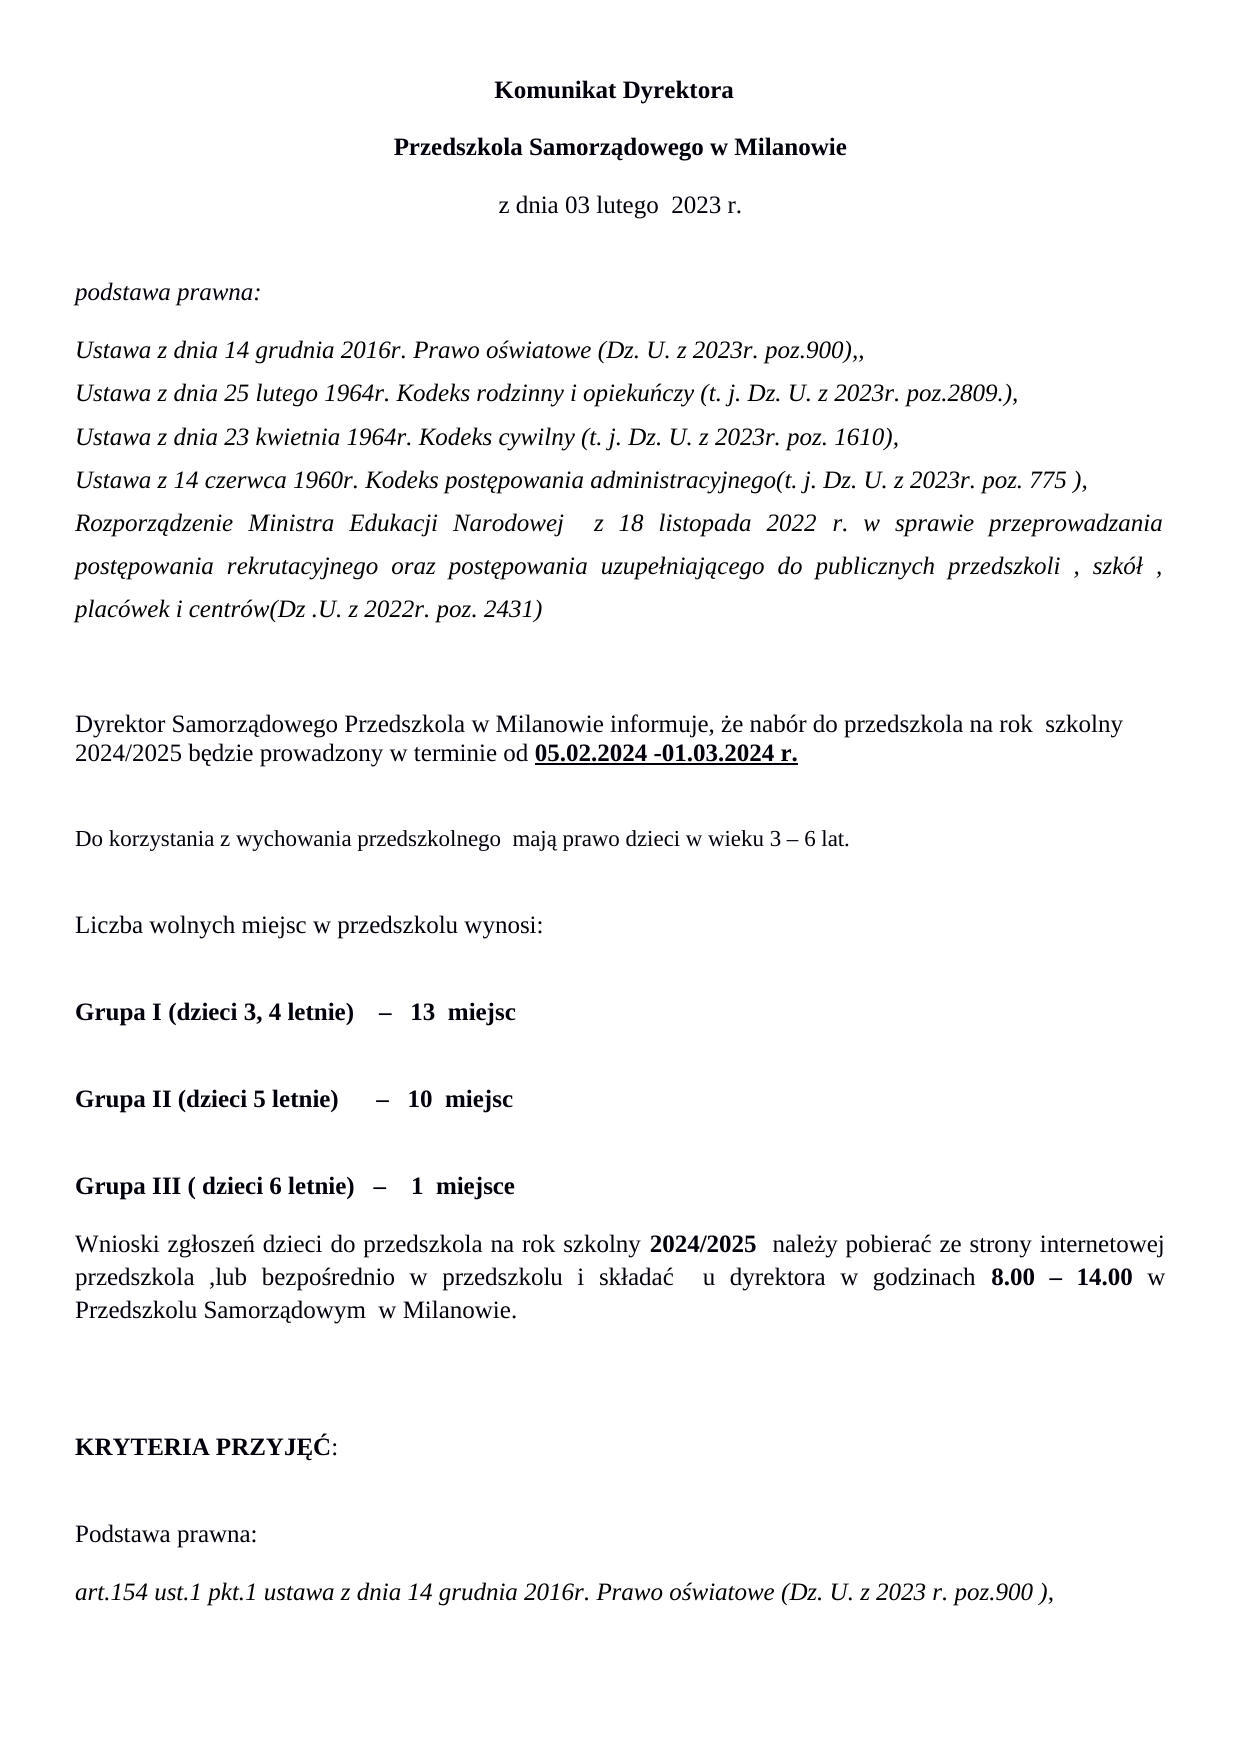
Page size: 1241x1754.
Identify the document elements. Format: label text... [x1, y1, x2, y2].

text Ustawa z dnia 25 lutego 1964r. Kodeks rodzinny i opiekuńczy (t. j. Dz. U. z 2023r. poz.2809.), [75, 378, 1165, 407]
text Dyrektor Samorządowego Przedszkola w Milanowie informuje, że nabór do przedszkola na rok szkolny 2024/2025 będzie prowadzony w terminie od 05.02.2024 -01.03.2024 r. [75, 709, 1165, 767]
text Grupa I (dzieci 3, 4 letnie) – 13 miejsc [75, 997, 1165, 1026]
text Liczba wolnych miejsc w przedszkolu wynosi: [75, 910, 1165, 939]
text Ustawa z dnia 14 grudnia 2016r. Prawo oświatowe (Dz. U. z 2023r. poz.900),, [75, 335, 1165, 364]
text Ustawa z 14 czerwca 1960r. Kodeks postępowania administracyjnego(t. j. Dz. U. z 2023r. poz. 775 ), [75, 465, 1165, 493]
text Rozporządzenie Ministra Edukacji Narodowej z 18 listopada 2022 r. w sprawie przeprowadzania postępowania rekrutacyjnego oraz postępowania uzupełniającego do publicznych przedszkoli , szkół , placówek i centrów(Dz .U. z 2022r. poz. 2431) [75, 508, 1165, 623]
text Grupa II (dzieci 5 letnie) – 10 miejsc [75, 1084, 1165, 1113]
text Podstawa prawna: [75, 1519, 1165, 1548]
text art.154 ust.1 pkt.1 ustawa z dnia 14 grudnia 2016r. Prawo oświatowe (Dz. U. z 2023 r. poz.900 ), [75, 1577, 1165, 1606]
text podstawa prawna: [75, 277, 1165, 306]
text Komunikat Dyrektora [75, 75, 1165, 104]
text Grupa III ( dzieci 6 letnie) – 1 miejsce [75, 1171, 1165, 1200]
text Wnioski zgłoszeń dzieci do przedszkola na rok szkolny 2024/2025 należy pobierać ze strony internetowej przedszkola ,lub bezpośrednio w przedszkolu i składać u dyrektora w godzinach 8.00 – 14.00 w Przedszkolu Samorządowym w Milanowie. [75, 1229, 1165, 1324]
text Przedszkola Samorządowego w Milanowie [75, 132, 1165, 161]
text z dnia 03 lutego 2023 r. [75, 190, 1165, 219]
text Do korzystania z wychowania przedszkolnego mają prawo dzieci w wieku 3 – 6 lat. [75, 825, 1165, 852]
text KRYTERIA PRZYJĘĆ: [75, 1432, 1165, 1461]
text Ustawa z dnia 23 kwietnia 1964r. Kodeks cywilny (t. j. Dz. U. z 2023r. poz. 1610), [75, 422, 1165, 450]
